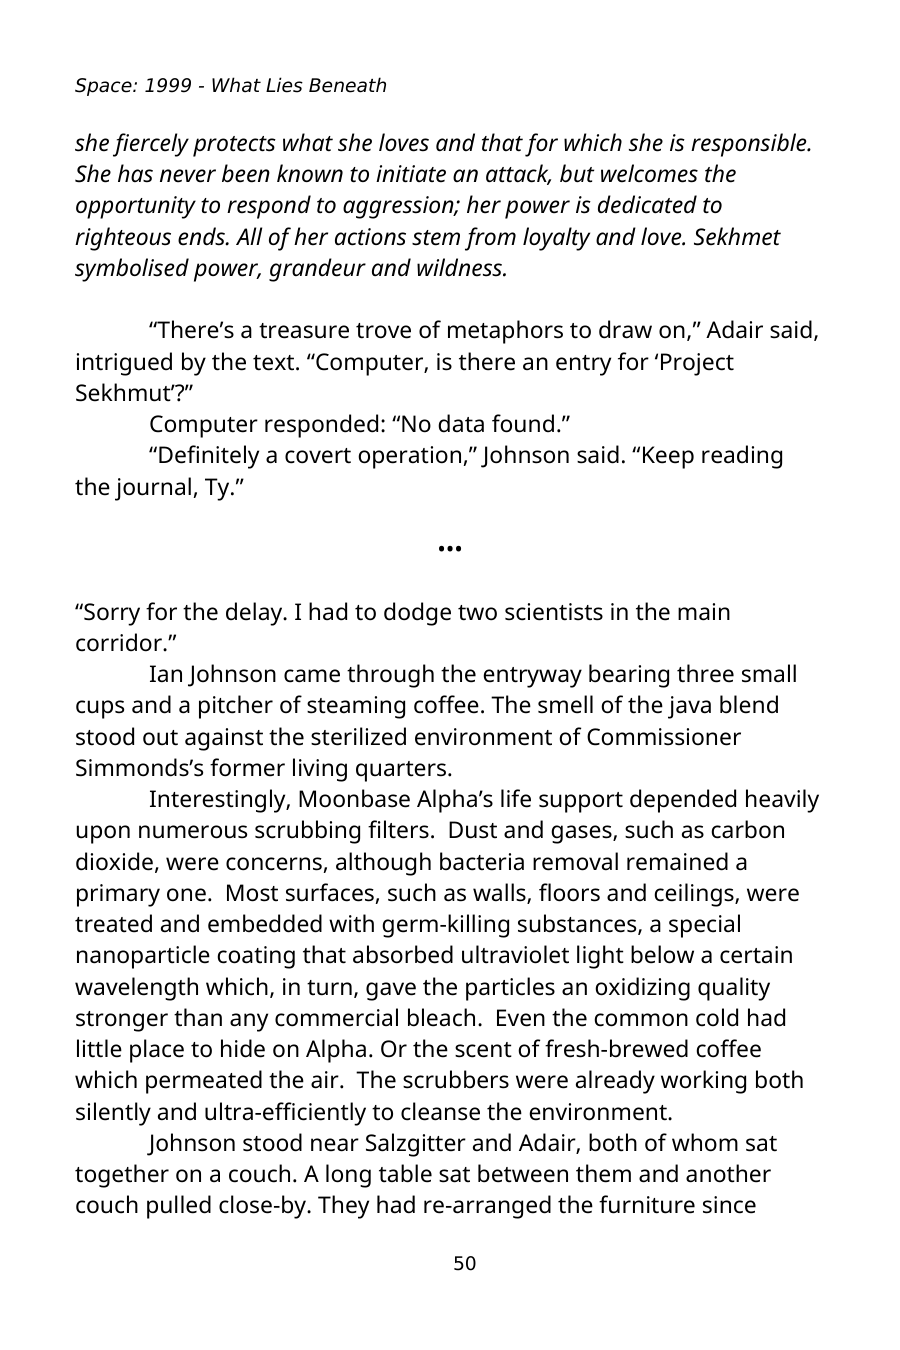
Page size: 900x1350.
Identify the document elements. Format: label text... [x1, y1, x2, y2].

text “Sorry for the delay. I had to dodge two scientists in the main corridor.” [75, 596, 825, 658]
text Interestingly, Moonbase Alpha’s life support depended heavily upon numerous scrubbing filters. Dust and gases, such as carbon dioxide, were concerns, although bacteria removal remained a primary one. Most surfaces, such as walls, floors and ceilings, were treated and embedded with germ-killing substances, a special nanoparticle coating that absorbed ultraviolet light below a certain wavelength which, in turn, gave the particles an oxidizing quality stronger than any commercial bleach. Even the common cold had little place to hide on Alpha. Or the scent of fresh-brewed coffee which permeated the air. The scrubbers were already working both silently and ultra-efficiently to cleanse the environment. [75, 783, 825, 1127]
text Johnson stood near Salzgitter and Adair, both of whom sat together on a couch. A long table sat between them and another couch pulled close-by. They had re-arranged the furniture since [75, 1127, 825, 1221]
text Computer responded: “No data found.” [75, 408, 825, 439]
text “There’s a treasure trove of metaphors to draw on,” Adair said, intrigued by the text. “Computer, is there an entry for ‘Project Sekhmut’?” [75, 314, 825, 408]
text “Definitely a covert operation,” Johnson said. “Keep reading the journal, Ty.” [75, 439, 825, 502]
text ••• [75, 533, 825, 564]
text she fiercely protects what she loves and that for which she is responsible. She has never been known to initiate an attack, but welcomes the opportunity to respond to aggression; her power is dedicated to righteous ends. All of her actions stem from loyalty and love. Sekhmet symbolised power, grandeur and wildness. [75, 127, 825, 283]
text Ian Johnson came through the entryway bearing three small cups and a pitcher of steaming coffee. The smell of the java blend stood out against the sterilized environment of Commissioner Simmonds’s former living quarters. [75, 658, 825, 783]
